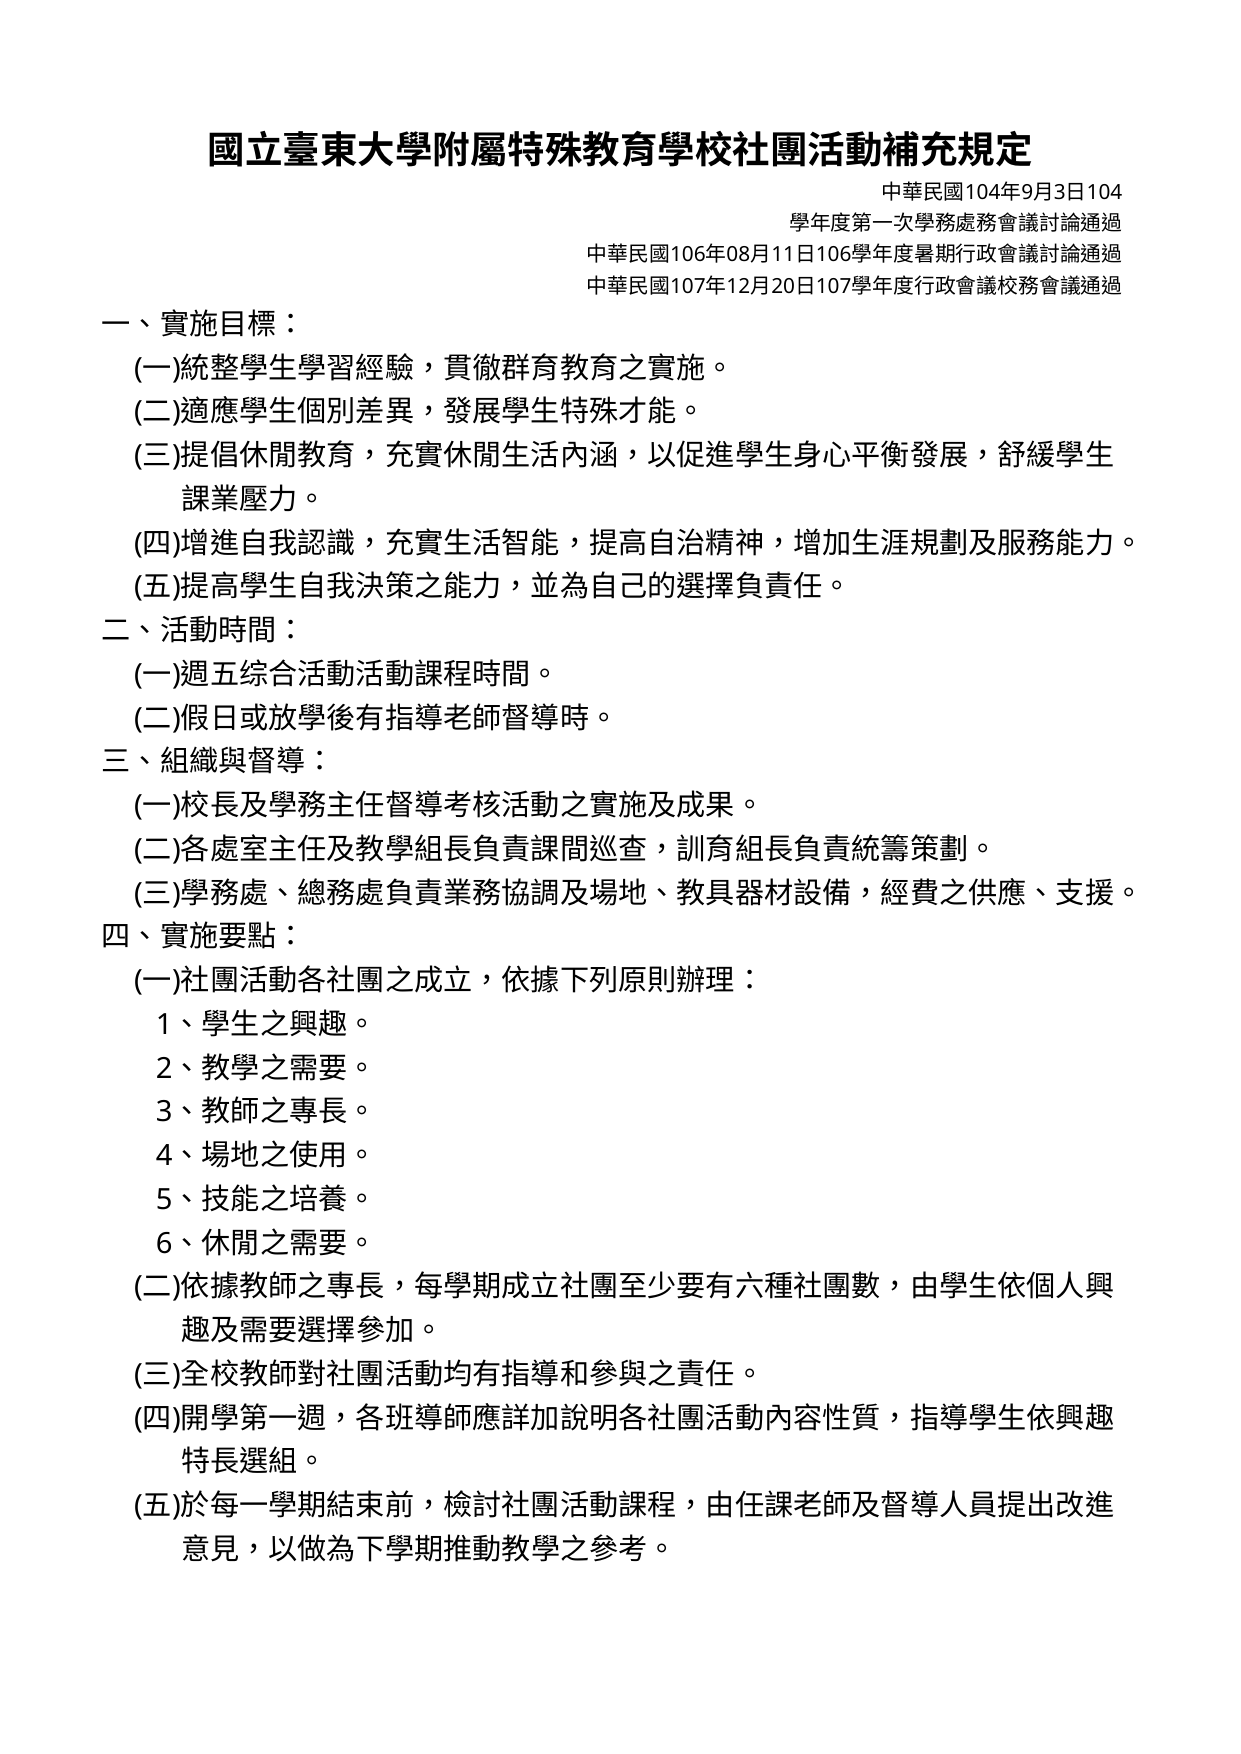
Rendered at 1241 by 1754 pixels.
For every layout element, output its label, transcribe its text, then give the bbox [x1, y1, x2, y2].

list 組織與督導： [160, 737, 1122, 781]
list 教師之專長。 [201, 1087, 1122, 1131]
list 校長及學務主任督導考核活動之實施及成果。 [181, 781, 1122, 824]
list 休閒之需要。 [201, 1218, 1122, 1262]
list 實施目標： [160, 299, 1122, 343]
list 依據教師之專長，每學期成立社團至少要有六種社團數，由學生依個人興趣及需要選擇參加。 [181, 1262, 1122, 1349]
list 各處室主任及教學組長負責課間巡查，訓育組長負責統籌策劃。 [181, 824, 1122, 868]
text 中華民國104年9月3日104學年度第一次學務處務會議討論通過 [118, 174, 1122, 237]
list 提倡休閒教育，充實休閒生活內涵，以促進學生身心平衡發展，舒緩學生課業壓力。 [181, 431, 1122, 518]
list 活動時間： [160, 606, 1122, 649]
list 提高學生自我決策之能力，並為自己的選擇負責任。 [181, 562, 1122, 606]
list 假日或放學後有指導老師督導時。 [181, 693, 1122, 737]
list 技能之培養。 [201, 1174, 1122, 1218]
list 適應學生個別差異，發展學生特殊才能。 [181, 387, 1122, 431]
list 統整學生學習經驗，貫徹群育教育之實施。 [181, 343, 1122, 387]
text 國立臺東大學附屬特殊教育學校社團活動補充規定 [118, 118, 1122, 174]
list 於每一學期結束前，檢討社團活動課程，由任課老師及督導人員提出改進意見，以做為下學期推動教學之參考。 [181, 1481, 1122, 1568]
list 學務處、總務處負責業務協調及場地、教具器材設備，經費之供應、支援。 [181, 868, 1122, 912]
text 中華民國107年12月20日107學年度行政會議校務會議通過 [118, 268, 1122, 299]
list 教學之需要。 [201, 1043, 1122, 1087]
list 週五综合活動活動課程時間。 [181, 649, 1122, 693]
list 增進自我認識，充實生活智能，提高自治精神，增加生涯規劃及服務能力。 [181, 518, 1122, 562]
list 實施要點： [160, 912, 1122, 956]
list 全校教師對社團活動均有指導和參與之責任。 [181, 1349, 1122, 1393]
list 開學第一週，各班導師應詳加說明各社團活動內容性質，指導學生依興趣特長選組。 [181, 1393, 1122, 1481]
text 中華民國106年08月11日106學年度暑期行政會議討論通過 [118, 237, 1122, 268]
list 學生之興趣。 [201, 999, 1122, 1043]
list 場地之使用。 [201, 1131, 1122, 1174]
list 社團活動各社團之成立，依據下列原則辦理： [181, 956, 1122, 999]
